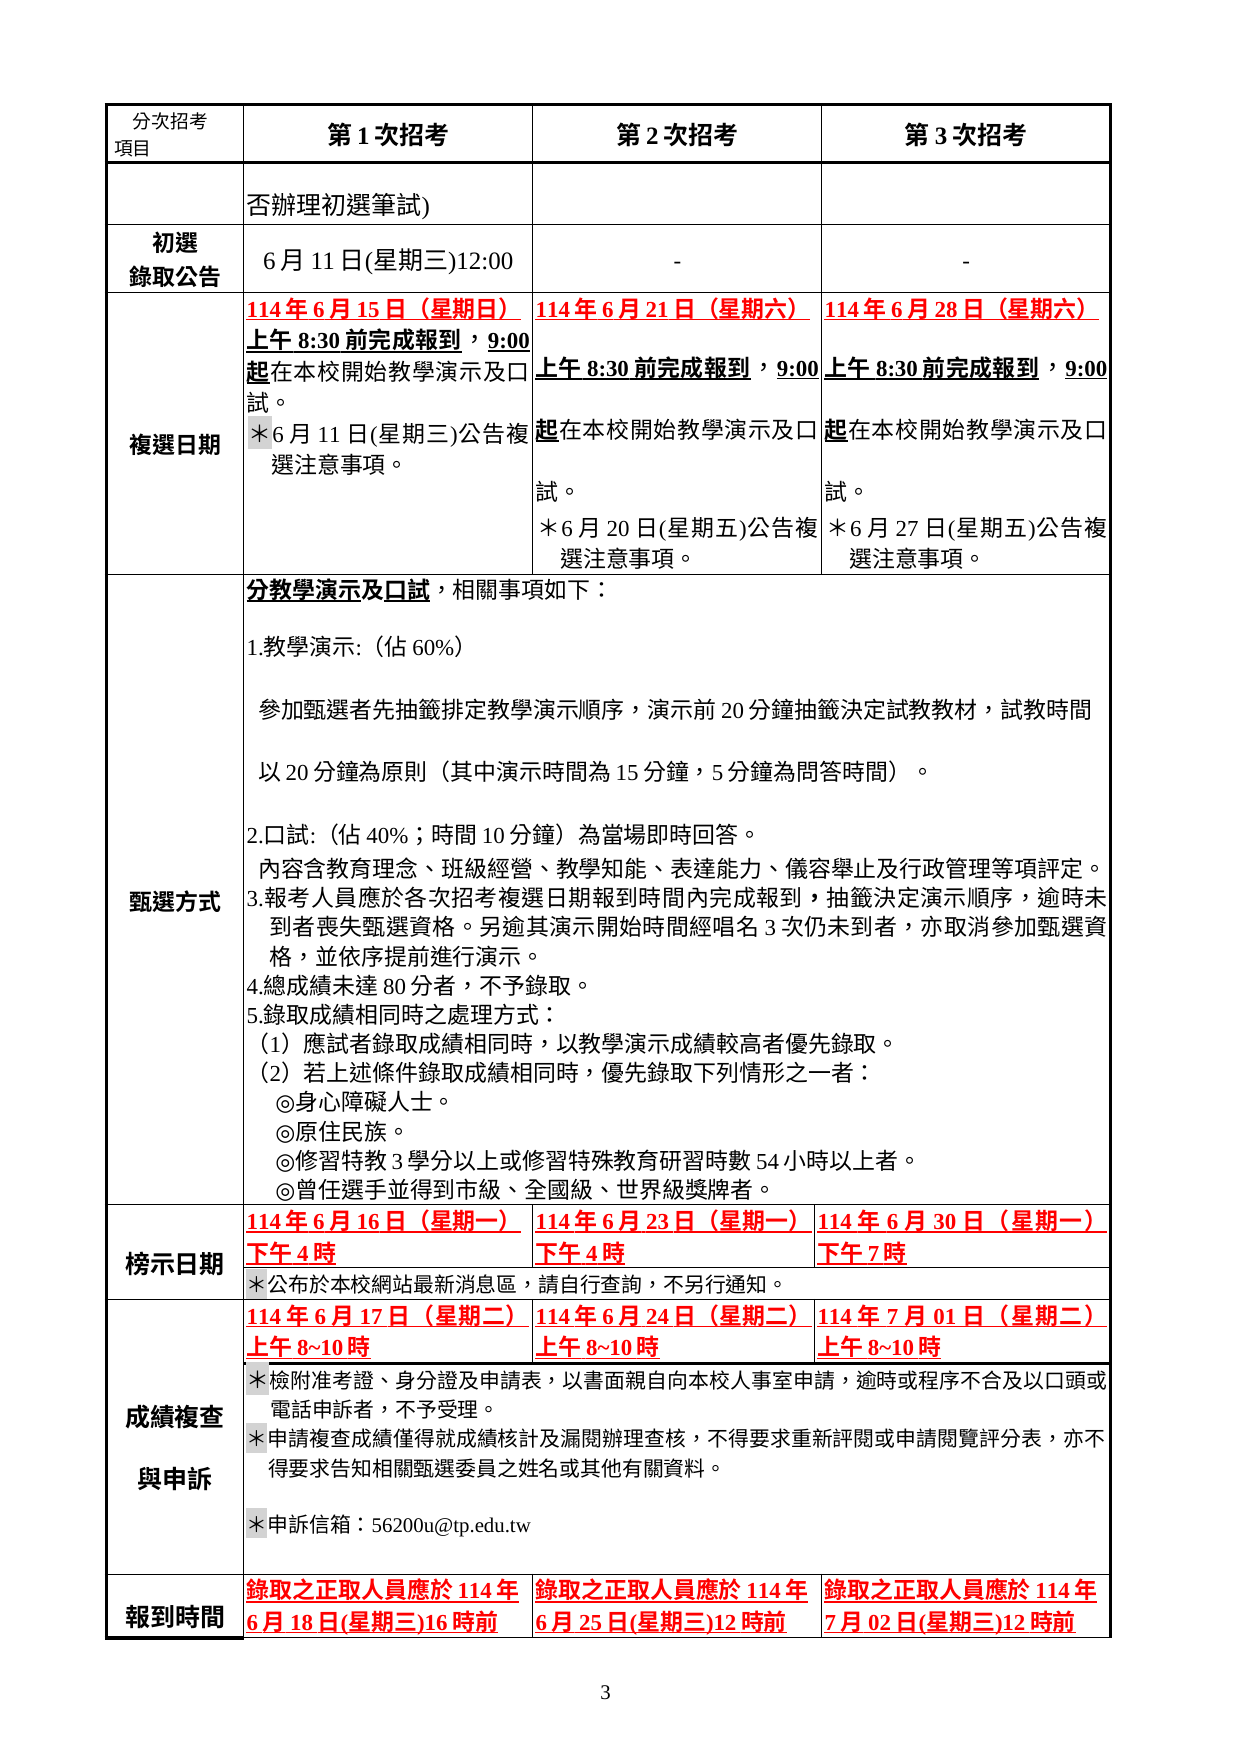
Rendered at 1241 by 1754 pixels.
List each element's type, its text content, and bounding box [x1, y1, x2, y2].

table_cell ＊檢附准考證、身分證及申請表，以書面親自向本校人事室申請，逾時或程序不合及以口頭或電話申訴者，不予受理。 ＊申請複查成績僅得就成績核計及漏閱辦理查核，不得要求重新評閱或申請閱覽評分表，亦不得要求告知相關甄選委員之姓名或其他有關資料。 ＊申訴信箱：56200u@tp.edu.tw [244, 1365, 1109, 1573]
table_cell 榜示日期 [108, 1205, 243, 1299]
table_cell 114年7月01日（星期二）上午8~10時 [815, 1300, 1109, 1362]
table_cell - [533, 225, 821, 292]
table_header 分次招考 項目 [108, 106, 243, 161]
table_cell 114年6月28日（星期六） 上午8:30前完成報到，9:00起在本校開始教學演示及口試。 ＊6月27日(星期五)公告複選注意事項。 [822, 293, 1109, 574]
table_cell - [822, 225, 1109, 292]
table_cell 114年6月21日（星期六） 上午8:30前完成報到，9:00起在本校開始教學演示及口試。 ＊6月20日(星期五)公告複選注意事項。 [533, 293, 821, 574]
table_cell 錄取之正取人員應於114年7月02日(星期三)12時前 [822, 1575, 1109, 1636]
table_cell [533, 164, 821, 224]
table_cell 錄取之正取人員應於114年 6月18日(星期三)16時前 [244, 1575, 532, 1636]
table_cell 114年6月23日（星期一）下午4時 [533, 1205, 814, 1267]
table_cell [108, 164, 243, 224]
table_cell 114年6月30日（星期一）下午7時 [815, 1205, 1109, 1267]
table_header 第2次招考 [533, 106, 821, 161]
table_header 第1次招考 [244, 106, 532, 161]
table_cell 成績複查 與申訴 [108, 1300, 243, 1573]
table_cell 114年6月16日（星期一）下午4時 [244, 1205, 532, 1267]
table_cell [822, 164, 1109, 224]
table_cell ＊公布於本校網站最新消息區，請自行查詢，不另行通知。 [244, 1268, 1109, 1299]
table_cell 甄選方式 [108, 575, 243, 1204]
table_header 第3次招考 [822, 106, 1109, 161]
table_cell 114年6月24日（星期二）上午8~10時 [533, 1300, 814, 1362]
table_cell 不辦理初選： 高中健康與護理科 超過8人辦理初選 高中國文科 初選時間： 6月09日(星期一) 18:30-20:00 (6月06日12:00前公告是否辦理初選筆試) [244, 164, 532, 224]
table_cell 114年6月15日（星期日） 上午8:30前完成報到，9:00起在本校開始教學演示及口試。 ＊6月11日(星期三)公告複選注意事項。 [244, 293, 532, 574]
table_cell 114年6月17日（星期二）上午8~10時 [244, 1300, 532, 1362]
table_cell 複選日期 [108, 293, 243, 574]
table_cell 報到時間 [108, 1575, 243, 1636]
table_cell 分教學演示及口試，相關事項如下： 1.教學演示:（佔60%） 參加甄選者先抽籤排定教學演示順序，演示前20分鐘抽籤決定試教教材，試教時間 以20分鐘為原則（其中演示時間為15分鐘，5分鐘為問答時間）。 2.口試:（佔40%；時間10分鐘）為當場即時回答。 內容含教育理念、班級經營、教學知能、表達能力、儀容舉止及行政管理等項評定。 3.報考人員應於各次招考複選日期報到時間內完成報到，抽籤決定演示順序，逾時未到者喪失甄選資格。另逾其演示開始時間經唱名3次仍未到者，亦取消參加甄選資格，並依序提前進行演示。 4.總成績未達80分者，不予錄取。 5.錄取成績相同時之處理方式： （1）應試者錄取成績相同時，以教學演示成績較高者優先錄取。 （2）若上述條件錄取成績相同時，優先錄取下列情形之一者： ◎身心障礙人士。 ◎原住民族。 ◎修習特教3學分以上或修習特殊教育研習時數54小時以上者。 ◎曾任選手並得到市級、全國級、世界級獎牌者。 [244, 575, 1109, 1204]
table_cell 初選 錄取公告 [108, 225, 243, 292]
table_cell 錄取之正取人員應於114年6月25日(星期三)12時前 [533, 1575, 821, 1636]
table_cell 6月11日(星期三)12:00 [244, 225, 532, 292]
